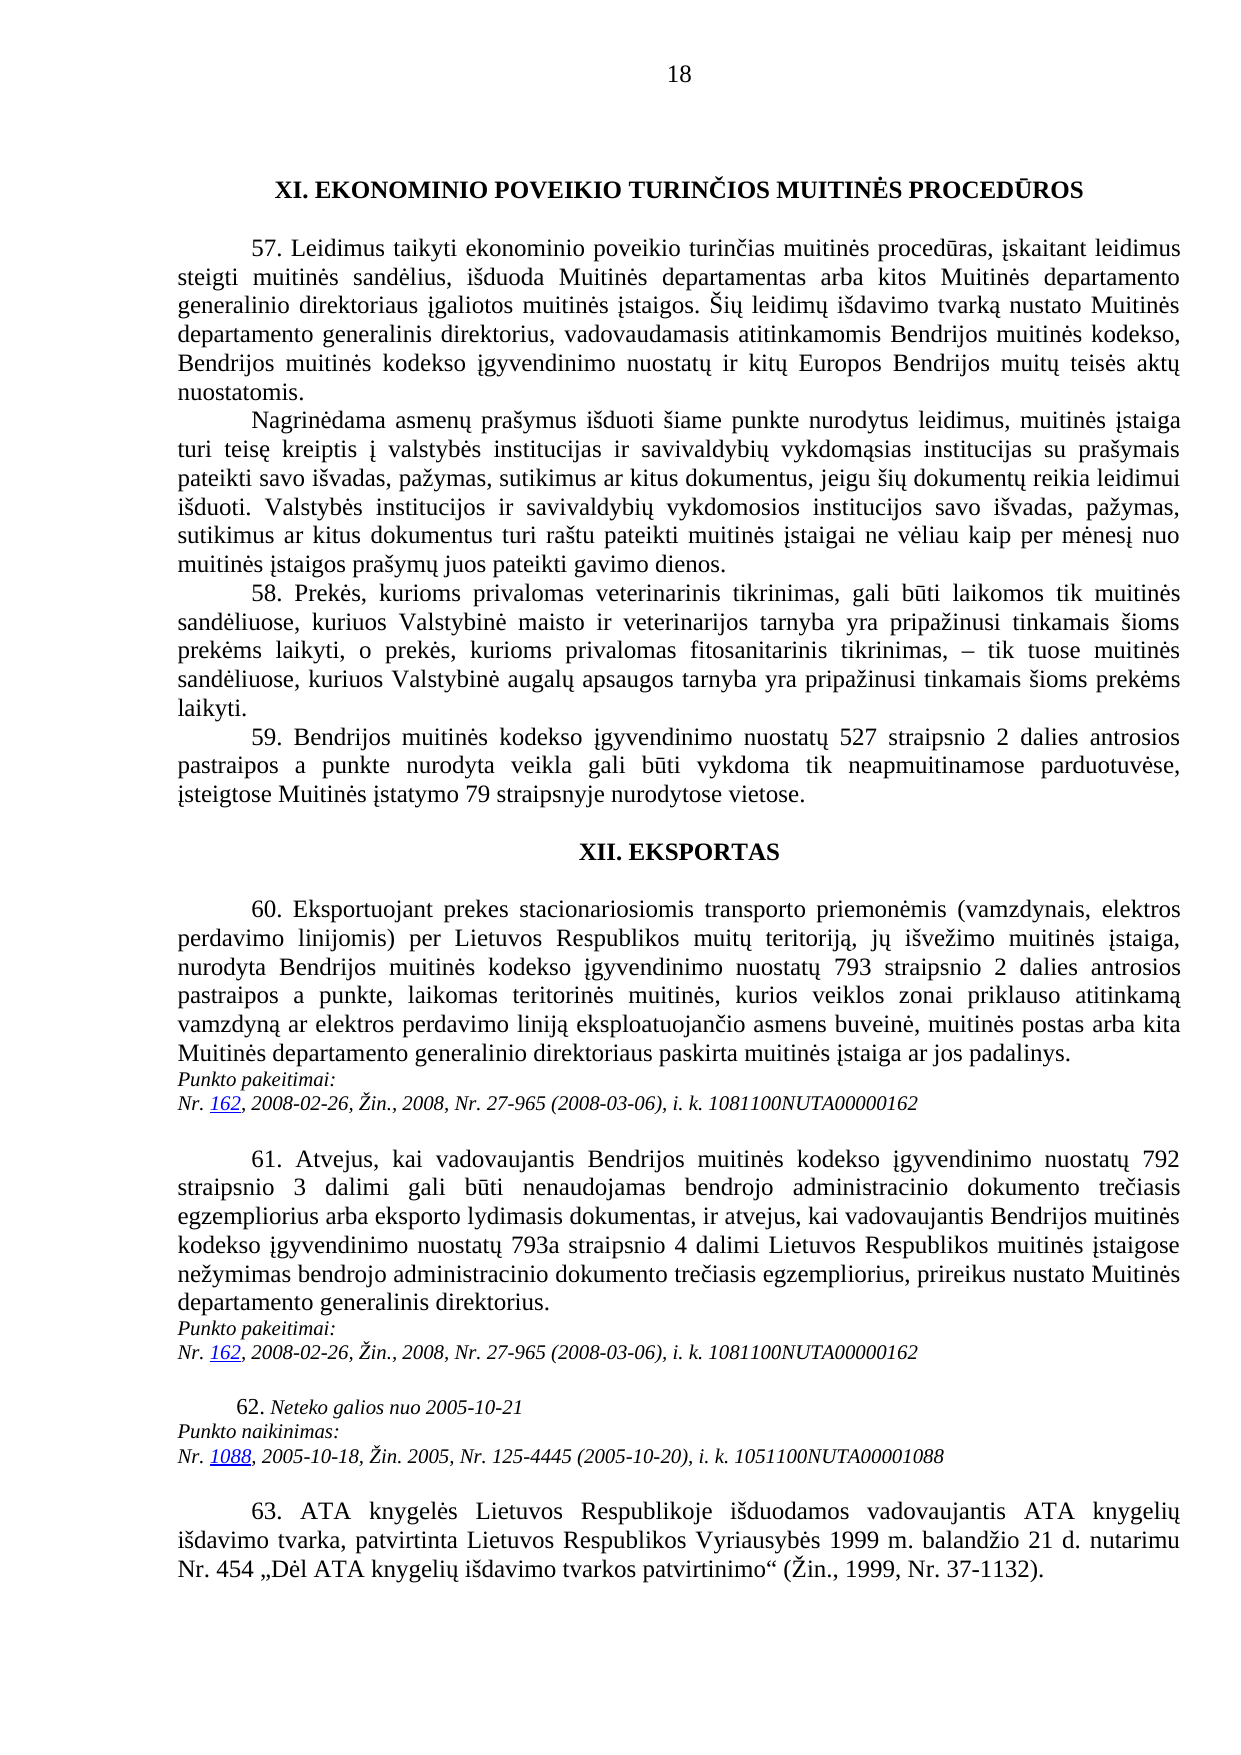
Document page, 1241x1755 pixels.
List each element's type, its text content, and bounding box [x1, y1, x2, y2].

text 58. Prekės, kurioms privalomas veterinarinis tikrinimas, gali būti laikomos tik muitinės sandėliuose, kuriuos Valstybinė maisto ir veterinarijos tarnyba yra pripažinusi tinkamais šioms prekėms laikyti, o prekės, kurioms privalomas fitosanitarinis tikrinimas, – tik tuose muitinės sandėliuose, kuriuos Valstybinė augalų apsaugos tarnyba yra pripažinusi tinkamais šioms prekėms laikyti. [177, 578, 1181, 722]
text XI. EKONOMINIO POVEIKIO TURINČIOS MUITINĖS PROCEDŪROS [177, 176, 1181, 204]
text Nr. 162, 2008-02-26, Žin., 2008, Nr. 27-965 (2008-03-06), i. k. 1081100NUTA00000162 [177, 1340, 1181, 1364]
text Nr. 1088, 2005-10-18, Žin. 2005, Nr. 125-4445 (2005-10-20), i. k. 1051100NUTA00001088 [177, 1443, 1181, 1468]
text 60. Eksportuojant prekes stacionariosiomis transporto priemonėmis (vamzdynais, elektros perdavimo linijomis) per Lietuvos Respublikos muitų teritoriją, jų išvežimo muitinės įstaiga, nurodyta Bendrijos muitinės kodekso įgyvendinimo nuostatų 793 straipsnio 2 dalies antrosios pastraipos a punkte, laikomas teritorinės muitinės, kurios veiklos zonai priklauso atitinkamą vamzdyną ar elektros perdavimo liniją eksploatuojančio asmens buveinė, muitinės postas arba kita Muitinės departamento generalinio direktoriaus paskirta muitinės įstaiga ar jos padalinys. [177, 894, 1181, 1067]
text 57. Leidimus taikyti ekonominio poveikio turinčias muitinės procedūras, įskaitant leidimus steigti muitinės sandėlius, išduoda Muitinės departamentas arba kitos Muitinės departamento generalinio direktoriaus įgaliotos muitinės įstaigos. Šių leidimų išdavimo tvarką nustato Muitinės departamento generalinis direktorius, vadovaudamasis atitinkamomis Bendrijos muitinės kodekso, Bendrijos muitinės kodekso įgyvendinimo nuostatų ir kitų Europos Bendrijos muitų teisės aktų nuostatomis. [177, 233, 1181, 406]
text Punkto naikinimas: [177, 1419, 1181, 1443]
text Nr. 162, 2008-02-26, Žin., 2008, Nr. 27-965 (2008-03-06), i. k. 1081100NUTA00000162 [177, 1091, 1181, 1115]
text Nagrinėdama asmenų prašymus išduoti šiame punkte nurodytus leidimus, muitinės įstaiga turi teisę kreiptis į valstybės institucijas ir savivaldybių vykdomąsias institucijas su prašymais pateikti savo išvadas, pažymas, sutikimus ar kitus dokumentus, jeigu šių dokumentų reikia leidimui išduoti. Valstybės institucijos ir savivaldybių vykdomosios institucijos savo išvadas, pažymas, sutikimus ar kitus dokumentus turi raštu pateikti muitinės įstaigai ne vėliau kaip per mėnesį nuo muitinės įstaigos prašymų juos pateikti gavimo dienos. [177, 406, 1181, 578]
text XII. EKSPORTAS [177, 837, 1181, 866]
text 59. Bendrijos muitinės kodekso įgyvendinimo nuostatų 527 straipsnio 2 dalies antrosios pastraipos a punkte nurodyta veikla gali būti vykdoma tik neapmuitinamose parduotuvėse, įsteigtose Muitinės įstatymo 79 straipsnyje nurodytose vietose. [177, 722, 1181, 808]
text 62. Neteko galios nuo 2005-10-21 [177, 1393, 1181, 1419]
text 61. Atvejus, kai vadovaujantis Bendrijos muitinės kodekso įgyvendinimo nuostatų 792 straipsnio 3 dalimi gali būti nenaudojamas bendrojo administracinio dokumento trečiasis egzempliorius arba eksporto lydimasis dokumentas, ir atvejus, kai vadovaujantis Bendrijos muitinės kodekso įgyvendinimo nuostatų 793a straipsnio 4 dalimi Lietuvos Respublikos muitinės įstaigose nežymimas bendrojo administracinio dokumento trečiasis egzempliorius, prireikus nustato Muitinės departamento generalinis direktorius. [177, 1144, 1181, 1316]
text Punkto pakeitimai: [177, 1316, 1181, 1340]
text 63. ATA knygelės Lietuvos Respublikoje išduodamos vadovaujantis ATA knygelių išdavimo tvarka, patvirtinta Lietuvos Respublikos Vyriausybės 1999 m. balandžio 21 d. nutarimu Nr. 454 „Dėl ATA knygelių išdavimo tvarkos patvirtinimo“ (Žin., 1999, Nr. 37-1132). [177, 1496, 1181, 1583]
text Punkto pakeitimai: [177, 1067, 1181, 1091]
